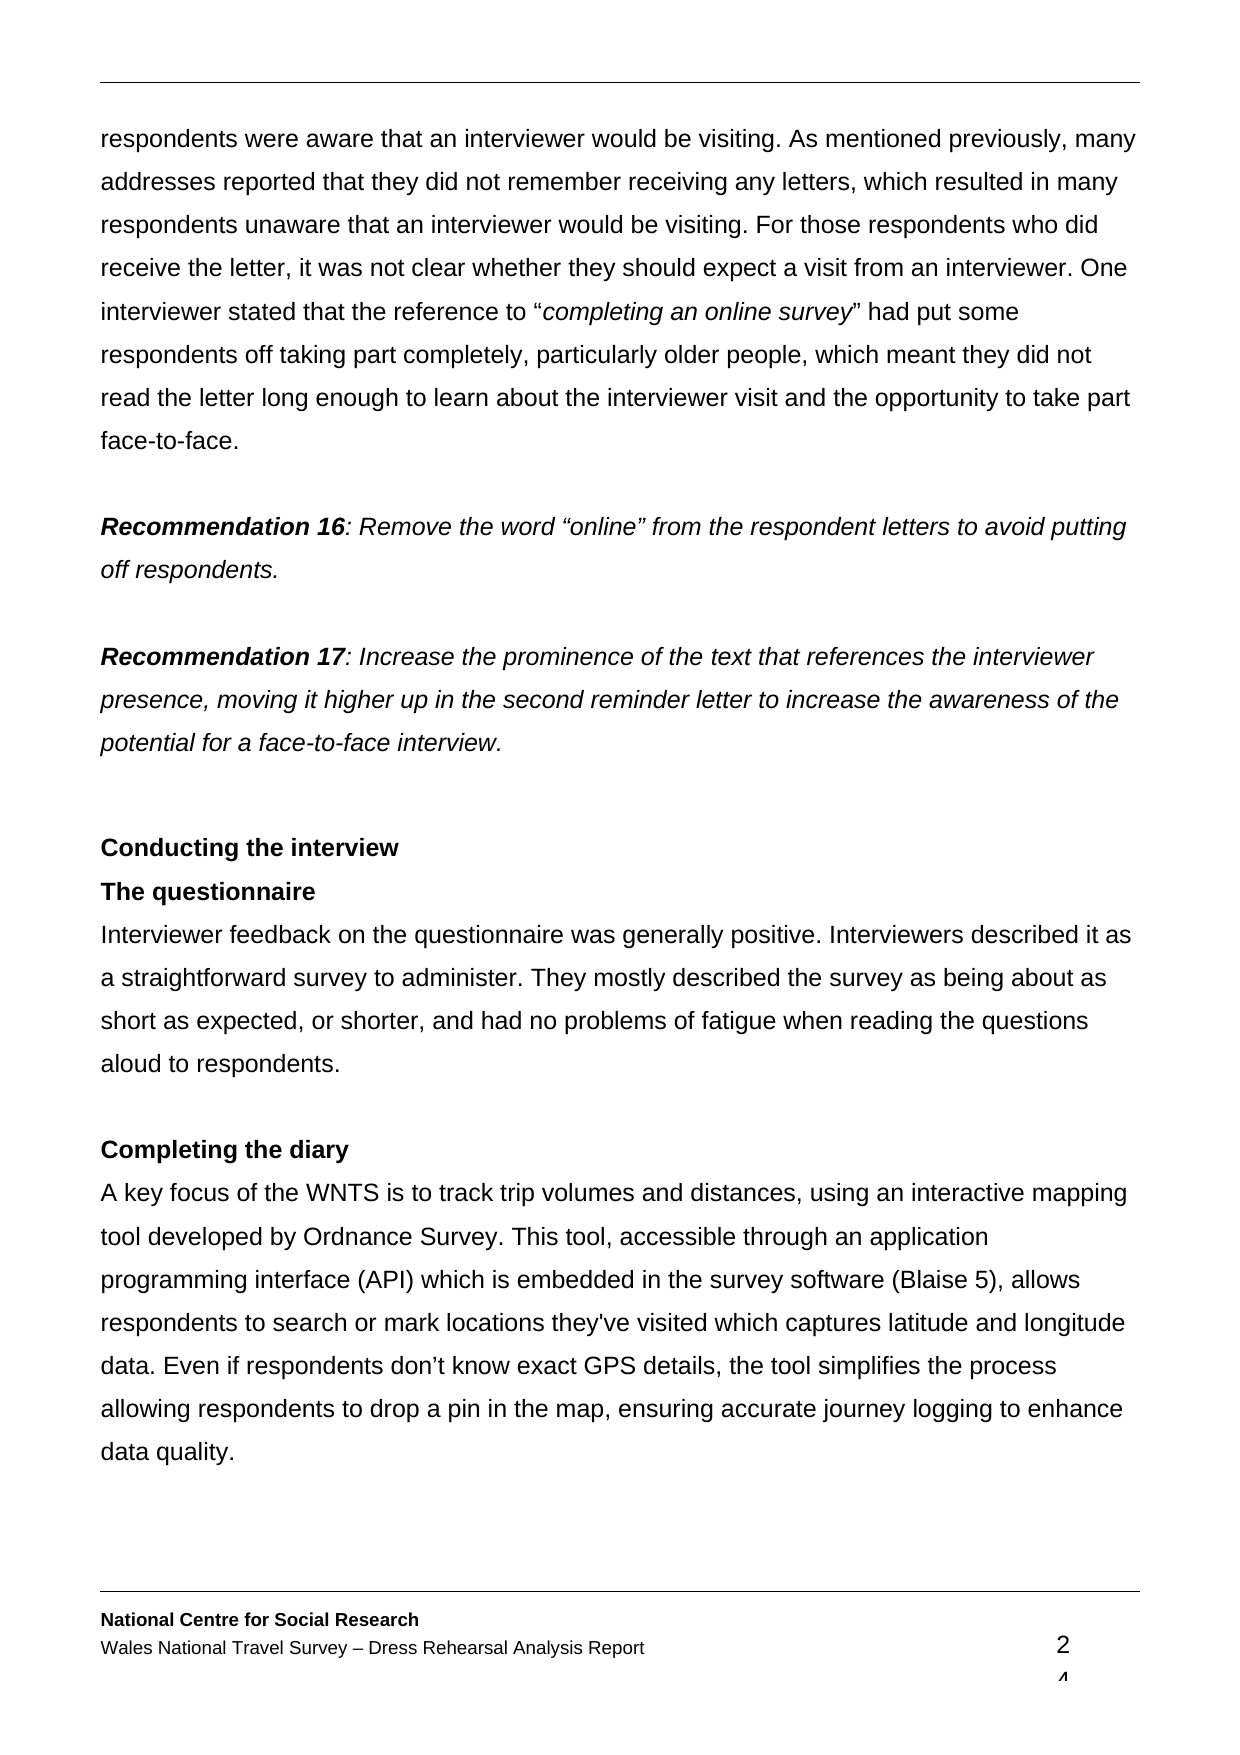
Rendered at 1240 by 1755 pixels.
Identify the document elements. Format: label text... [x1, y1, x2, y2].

text Recommendation 17: Increase the prominence of the text that references the interviewer presence, moving it higher up in the second reminder letter to increase the awareness of the potential for a face-to-face interview. [100, 642, 1139, 757]
subtitle Conducting the interview [100, 833, 1139, 862]
text Interviewer feedback on the questionnaire was generally positive. Interviewers described it as a straightforward survey to administer. They mostly described the survey as being about as short as expected, or shorter, and had no problems of fatigue when reading the questions aloud to respondents. [100, 919, 1139, 1078]
text Recommendation 16: Remove the word “online” from the respondent letters to avoid putting off respondents. [100, 512, 1139, 584]
text The questionnaire [100, 876, 1139, 905]
text Completing the diary [100, 1135, 1139, 1164]
text A key focus of the WNTS is to track trip volumes and distances, using an interactive mapping tool developed by Ordnance Survey. This tool, accessible through an application programming interface (API) which is embedded in the survey software (Blaise 5), allows respondents to search or mark locations they've visited which captures latitude and longitude data. Even if respondents don’t know exact GPS details, the tool simplifies the process allowing respondents to drop a pin in the map, ensuring accurate journey logging to enhance data quality. [100, 1178, 1139, 1466]
text respondents were aware that an interviewer would be visiting. As mentioned previously, many addresses reported that they did not remember receiving any letters, which resulted in many respondents unaware that an interviewer would be visiting. For those respondents who did receive the letter, it was not clear whether they should expect a visit from an interviewer. One interviewer stated that the reference to “completing an online survey” had put some respondents off taking part completely, particularly older people, which meant they did not read the letter long enough to learn about the interviewer visit and the opportunity to take part face-to-face. [100, 124, 1139, 455]
